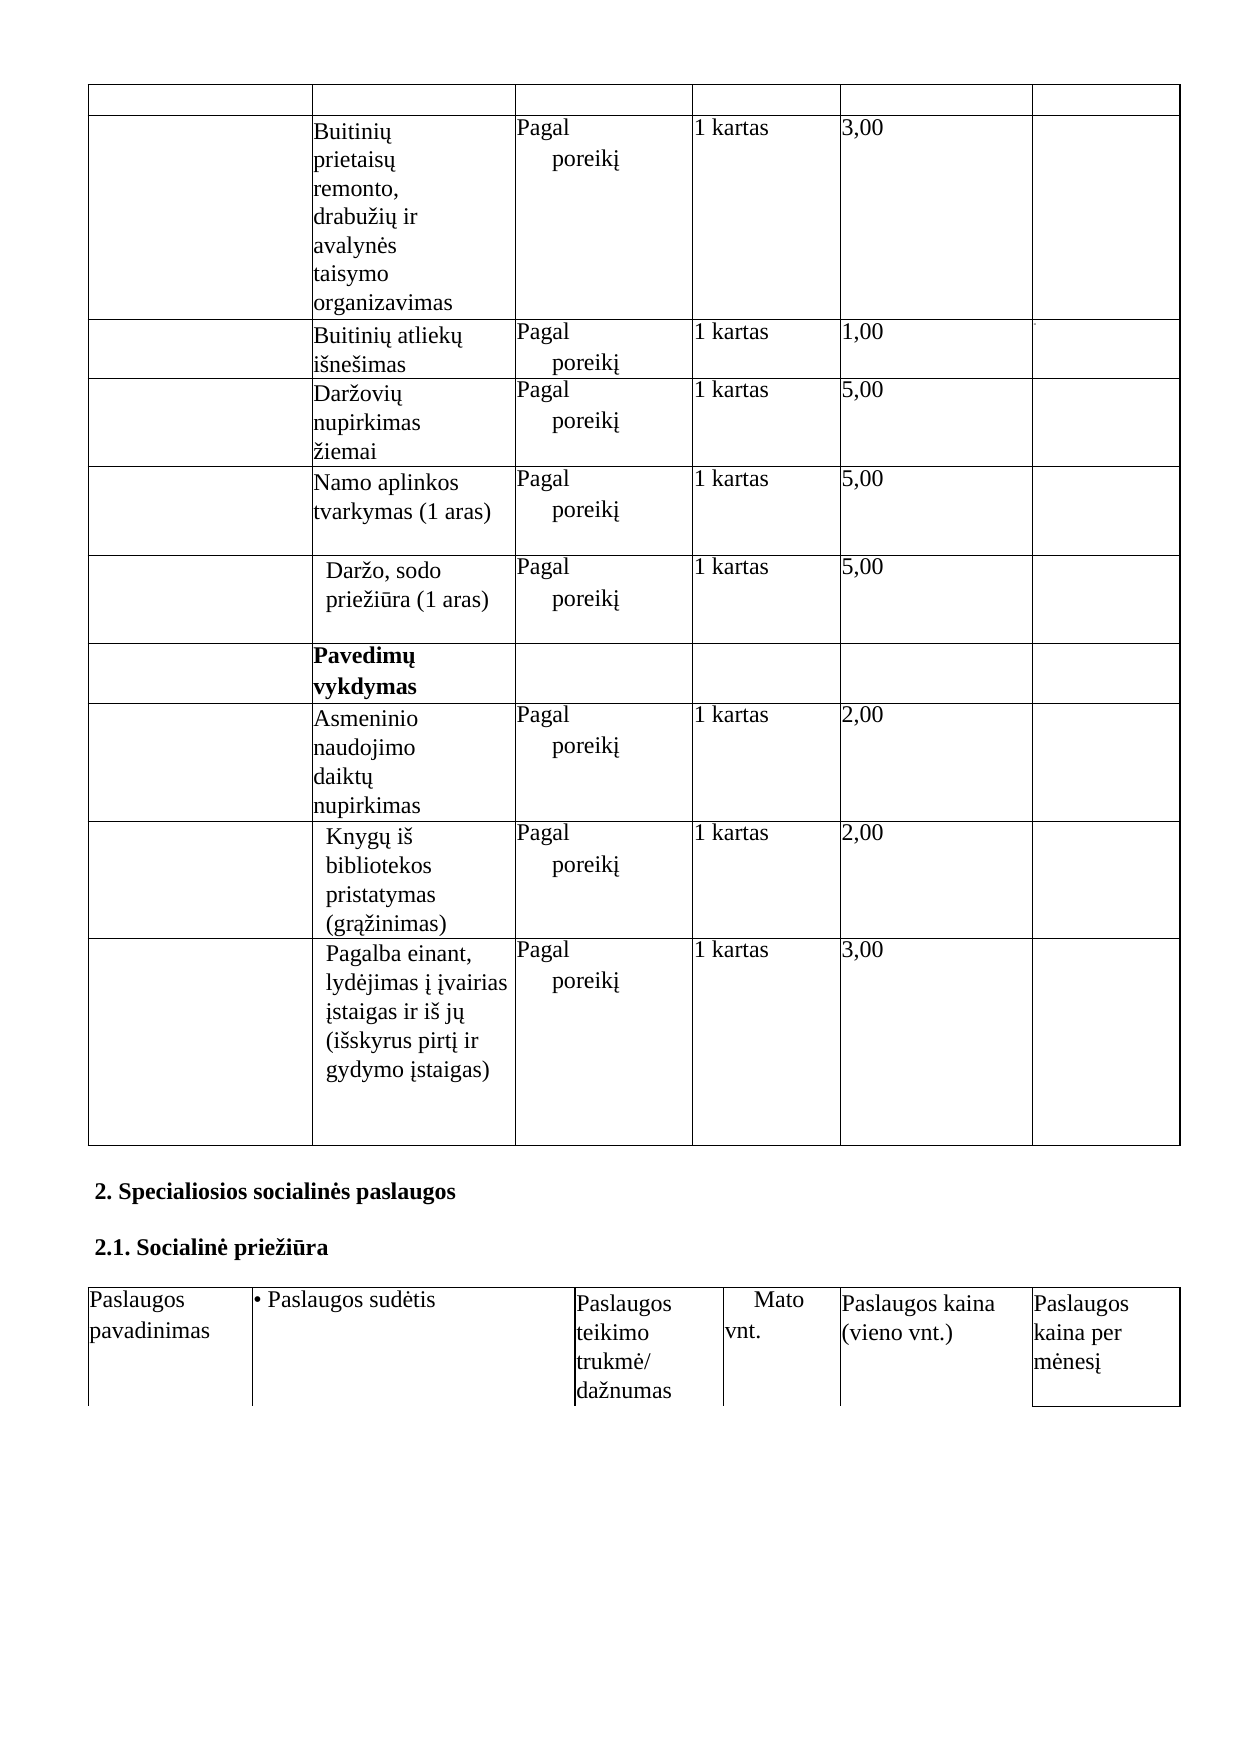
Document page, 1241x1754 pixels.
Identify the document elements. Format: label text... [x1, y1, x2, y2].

table_cell Daržovių nupirkimas žiemai [313, 379, 515, 466]
table_header Paslaugos kaina (vieno vnt.) [841, 1288, 1032, 1406]
table_cell [1033, 644, 1179, 702]
table_cell 1 kartas [693, 704, 840, 821]
table_cell [89, 822, 312, 937]
text 2. Specialiosios socialinės paslaugos [94, 1177, 500, 1206]
table_cell [89, 379, 312, 466]
table_cell 1 kartas [693, 116, 840, 319]
table_cell [1033, 467, 1179, 554]
table_cell 1 kartas [693, 467, 840, 554]
table_cell Asmeninio naudojimo daiktų nupirkimas [313, 704, 515, 821]
table_cell 1,00 [841, 320, 1032, 377]
table_cell [693, 644, 840, 702]
table_cell 3,00 [841, 939, 1032, 1144]
table_cell Pavedimų vykdymas [313, 644, 515, 702]
table_cell Buitinių prietaisų remonto, drabužių ir avalynės taisymo organizavimas [313, 116, 515, 319]
table_cell [1033, 704, 1179, 821]
table_header [1033, 85, 1179, 115]
table_cell Pagal poreikį [516, 939, 692, 1144]
table_cell 5,00 [841, 556, 1032, 643]
table_cell [89, 556, 312, 643]
table_cell 5,00 [841, 379, 1032, 466]
table_cell 2,00 [841, 822, 1032, 937]
table_cell Knygų iš bibliotekos pristatymas (grąžinimas) [313, 822, 515, 937]
table_cell [89, 116, 312, 319]
table_cell Namo aplinkos tvarkymas (1 aras) [313, 467, 515, 554]
table_cell [841, 644, 1032, 702]
table_header Paslaugos teikimo trukmė/ dažnumas [576, 1288, 723, 1406]
table_header [841, 85, 1032, 115]
table_cell Pagal poreikį [516, 556, 692, 643]
table_cell Pagal poreikį [516, 116, 692, 319]
table_cell [89, 467, 312, 554]
table_cell Pagal poreikį [516, 320, 692, 377]
table_cell 5,00 [841, 467, 1032, 554]
table_cell [89, 704, 312, 821]
table_cell [89, 644, 312, 702]
table_cell [1033, 116, 1179, 319]
table_header Paslaugos pavadinimas [89, 1288, 252, 1406]
table_cell [1033, 822, 1179, 937]
table_cell [89, 320, 312, 377]
table_header • Paslaugos sudėtis [253, 1288, 574, 1406]
table_cell 2,00 [841, 704, 1032, 821]
table_cell [1033, 379, 1179, 466]
table_header [516, 85, 692, 115]
table_header Mato vnt. [724, 1288, 840, 1406]
table_cell [1033, 556, 1179, 643]
table_cell Pagal poreikį [516, 704, 692, 821]
text 2.1. Socialinė priežiūra [94, 1232, 500, 1261]
table_header Paslaugos kaina per mėnesį [1033, 1288, 1179, 1406]
table_cell 3,00 [841, 116, 1032, 319]
table_cell 1 kartas [693, 822, 840, 937]
table_cell Pagal poreikį [516, 379, 692, 466]
table_header [693, 85, 840, 115]
table_cell - [1033, 320, 1179, 377]
table_header [313, 85, 515, 115]
table_cell 1 kartas [693, 320, 840, 377]
table_cell Pagal poreikį [516, 822, 692, 937]
table_cell Pagal poreikį [516, 467, 692, 554]
table_cell 1 kartas [693, 939, 840, 1144]
table_cell Buitinių atliekų išnešimas [313, 320, 515, 377]
table_cell [516, 644, 692, 702]
table_cell Daržo, sodo priežiūra (1 aras) [313, 556, 515, 643]
table_cell 1 kartas [693, 379, 840, 466]
table_cell Pagalba einant, lydėjimas į įvairias įstaigas ir iš jų (išskyrus pirtį ir gydymo įstaigas) [313, 939, 515, 1144]
table_header [89, 85, 312, 115]
table_cell 1 kartas [693, 556, 840, 643]
table_cell [1033, 939, 1179, 1144]
table_cell [89, 939, 312, 1144]
